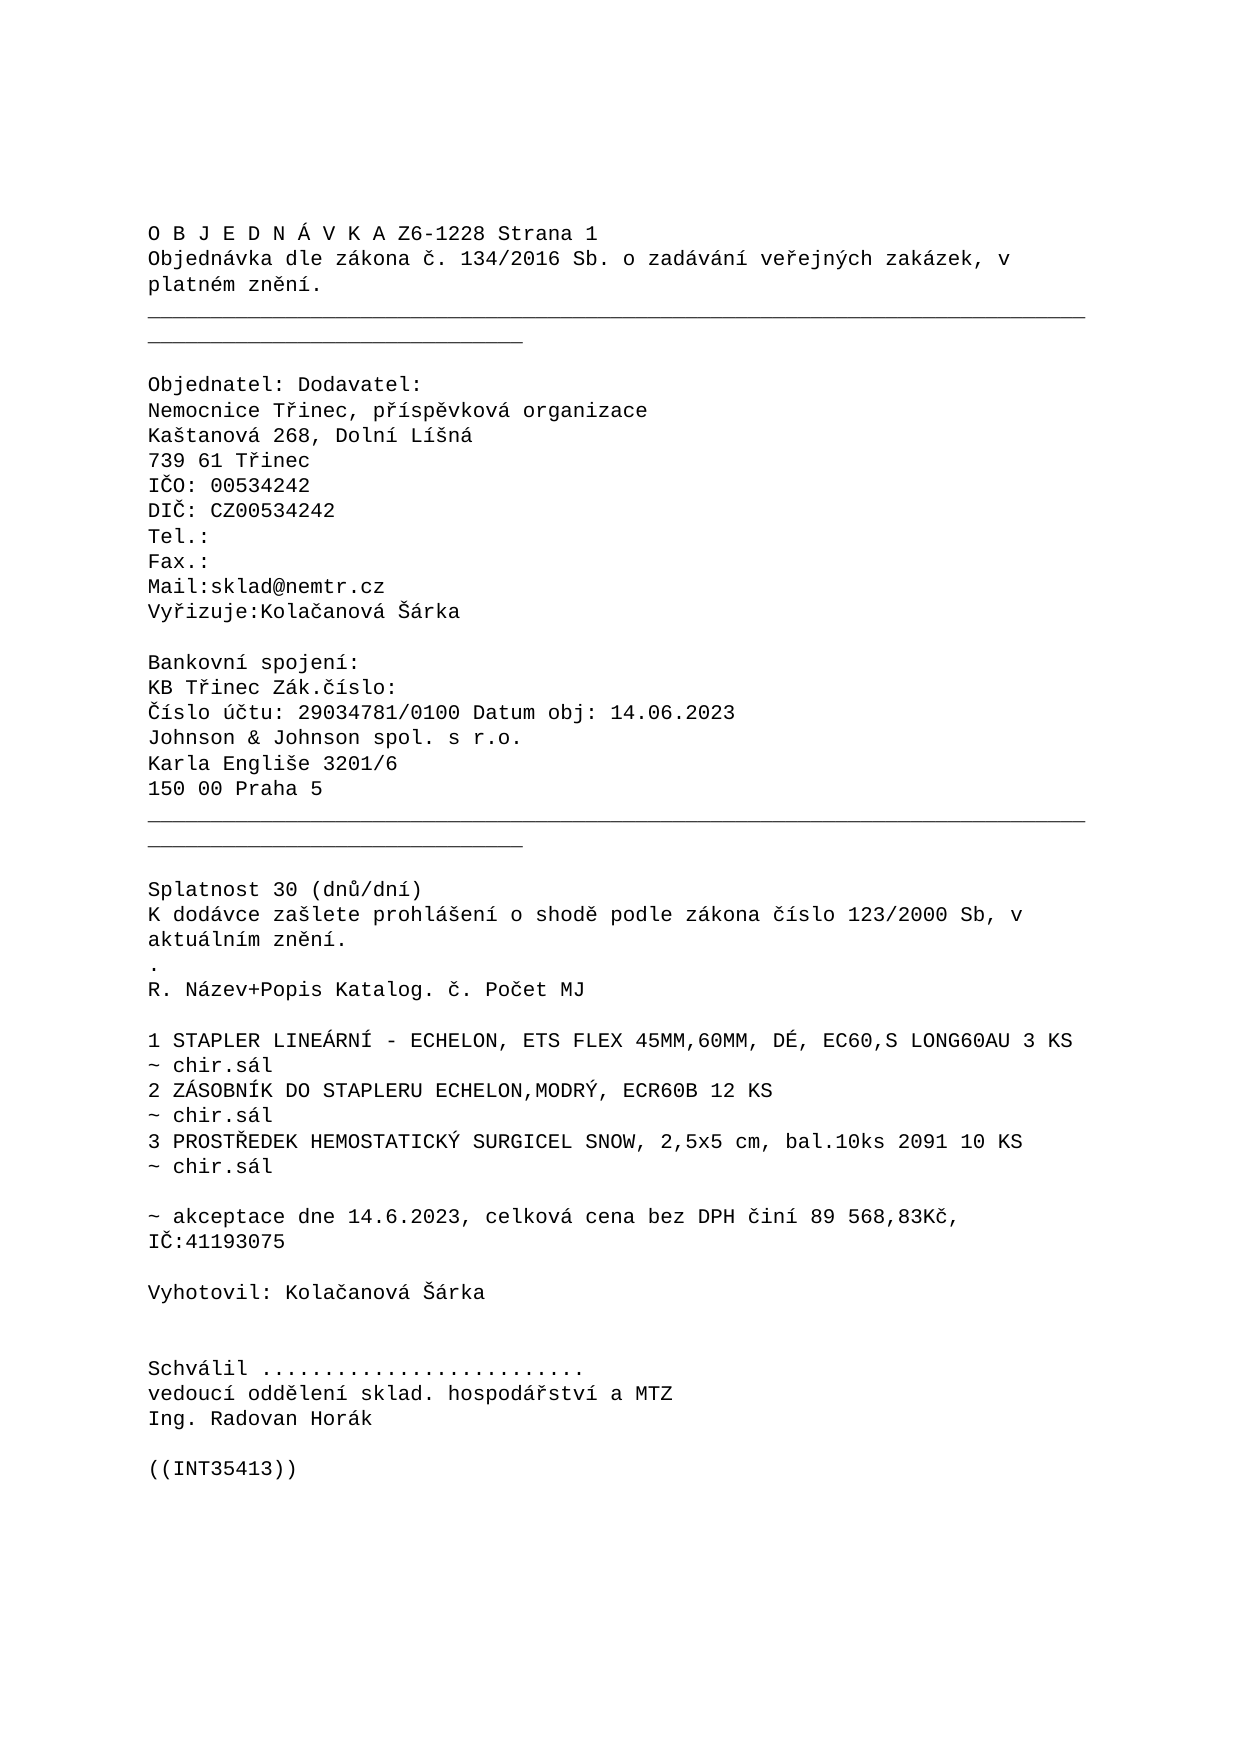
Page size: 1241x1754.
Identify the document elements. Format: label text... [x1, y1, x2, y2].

text O B J E D N Á V K A Z6-1228 Strana 1 Objednávka dle zákona č. 134/2016 Sb. o zadávání veřejných zakázek, v platném znění. _________________________________________________________________________________________________________ Objednatel: Dodavatel: Nemocnice Třinec, příspěvková organizace Kaštanová 268, Dolní Líšná 739 61 Třinec IČO: 00534242 DIČ: CZ00534242 Tel.: Fax.: Mail:sklad@nemtr.cz Vyřizuje:Kolačanová Šárka Bankovní spojení: KB Třinec Zák.číslo: Číslo účtu: 29034781/0100 Datum obj: 14.06.2023 Johnson & Johnson spol. s r.o. Karla Engliše 3201/6 150 00 Praha 5 _________________________________________________________________________________________________________ Splatnost 30 (dnů/dní) K dodávce zašlete prohlášení o shodě podle zákona číslo 123/2000 Sb, v aktuálním znění. . R. Název+Popis Katalog. č. Počet MJ 1 STAPLER LINEÁRNÍ - ECHELON, ETS FLEX 45MM,60MM, DÉ, EC60,S LONG60AU 3 KS ~ chir.sál 2 ZÁSOBNÍK DO STAPLERU ECHELON,MODRÝ, ECR60B 12 KS ~ chir.sál 3 PROSTŘEDEK HEMOSTATICKÝ SURGICEL SNOW, 2,5x5 cm, bal.10ks 2091 10 KS ~ chir.sál ~ akceptace dne 14.6.2023, celková cena bez DPH činí 89 568,83Kč, IČ:41193075 Vyhotovil: Kolačanová Šárka Schválil .......................... vedoucí oddělení sklad. hospodářství a MTZ Ing. Radovan Horák ((INT35413)) [148, 148, 1093, 1482]
